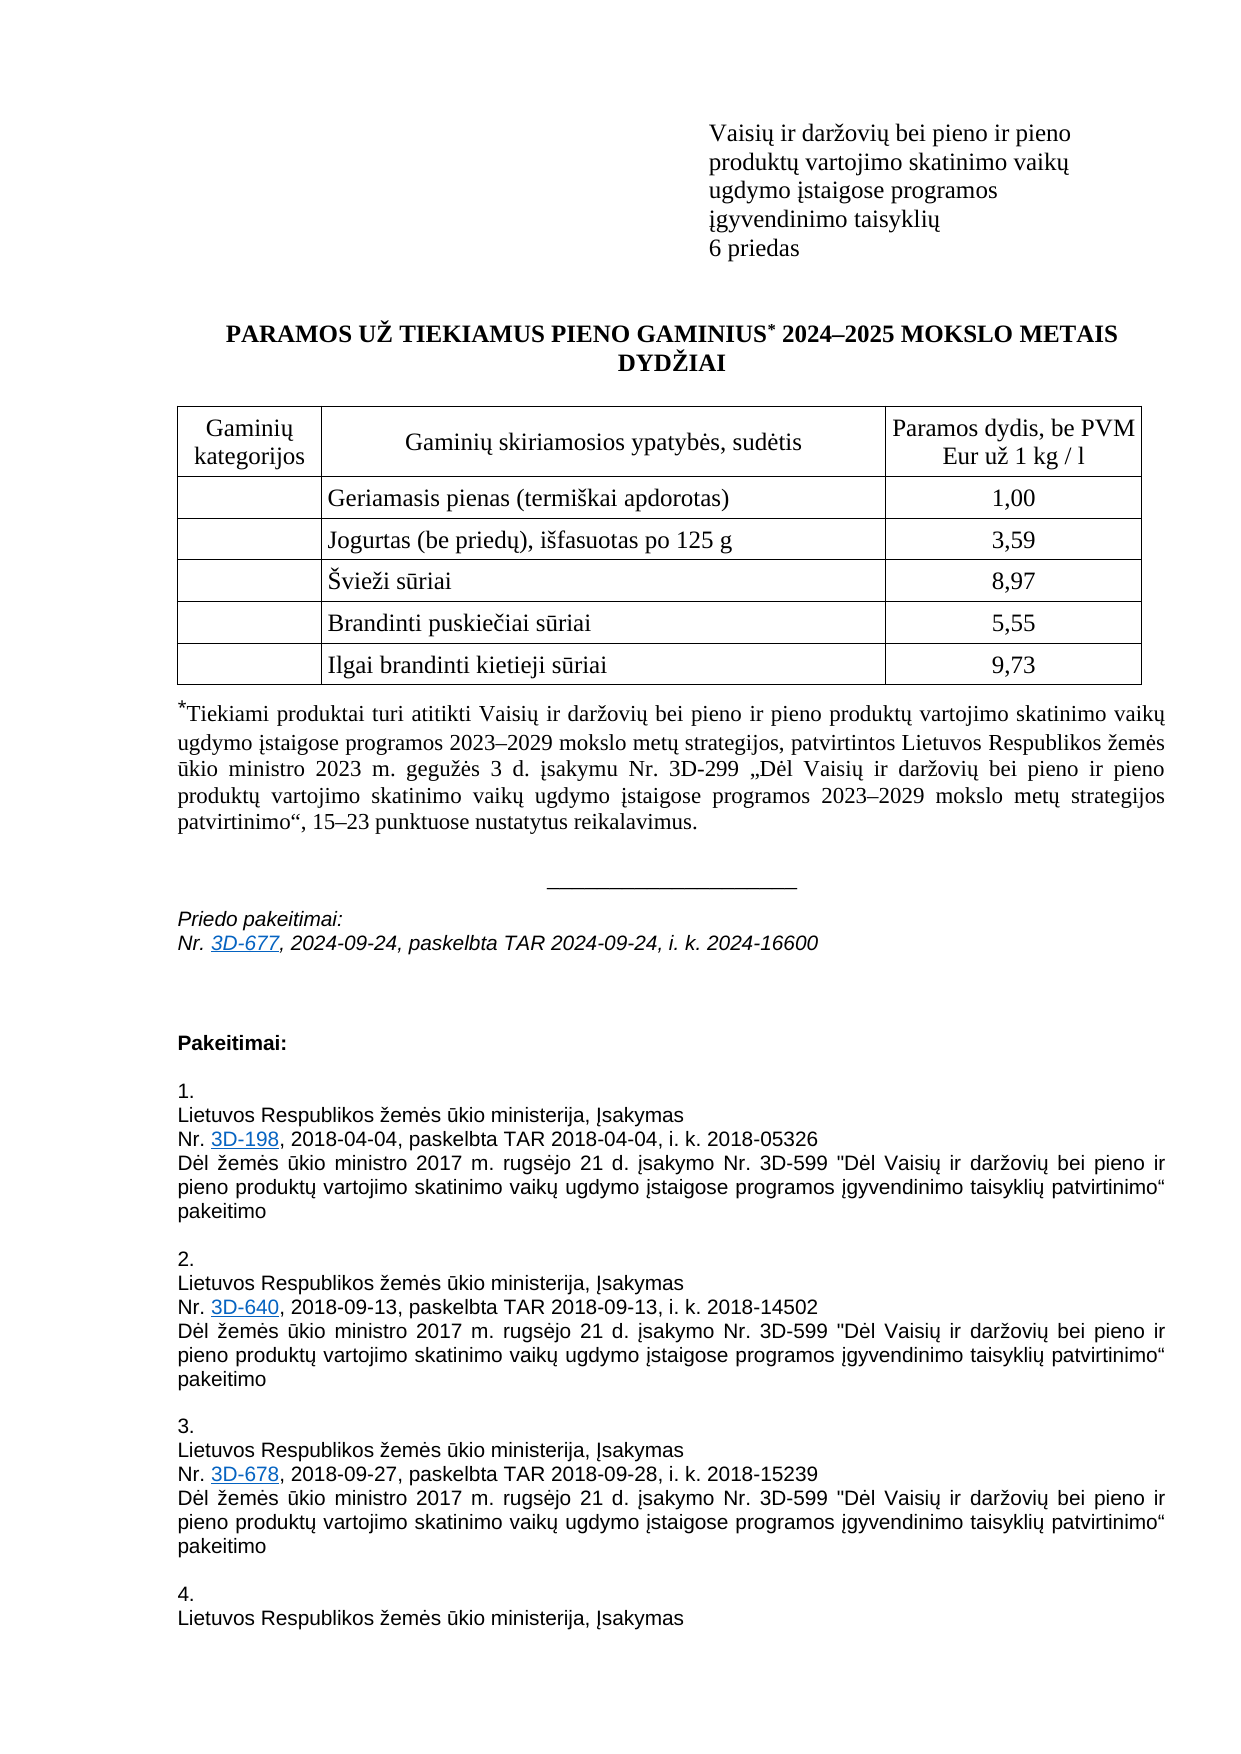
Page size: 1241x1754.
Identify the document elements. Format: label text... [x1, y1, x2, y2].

table_cell Ilgai brandinti kietieji sūriai [322, 644, 885, 684]
table_cell [178, 644, 321, 684]
text Dėl žemės ūkio ministro 2017 m. rugsėjo 21 d. įsakymo Nr. 3D-599 "Dėl Vaisių ir daržovių bei pieno ir pieno produktų vartojimo skatinimo vaikų ugdymo įstaigose programos įgyvendinimo taisyklių patvirtinimo“ pakeitimo [177, 1486, 1166, 1558]
table_header Paramos dydis, be PVM Eur už 1 kg / l [886, 407, 1141, 476]
text PARAMOS UŽ TIEKIAMUS PIENO GAMINIUS* 2024–2025 MOKSLO METAIS DYDŽIAI [177, 319, 1166, 377]
text Dėl žemės ūkio ministro 2017 m. rugsėjo 21 d. įsakymo Nr. 3D-599 "Dėl Vaisių ir daržovių bei pieno ir pieno produktų vartojimo skatinimo vaikų ugdymo įstaigose programos įgyvendinimo taisyklių patvirtinimo“ pakeitimo [177, 1151, 1166, 1223]
text Nr. 3D-198, 2018-04-04, paskelbta TAR 2018-04-04, i. k. 2018-05326 [177, 1127, 1166, 1151]
text 4. [177, 1582, 1166, 1606]
table_cell 5,55 [886, 602, 1141, 643]
table_cell Švieži sūriai [322, 560, 885, 601]
table_cell [178, 477, 321, 518]
text 1. [177, 1079, 1166, 1103]
table_cell 9,73 [886, 644, 1141, 684]
text Priedo pakeitimai: [177, 906, 1166, 930]
text Pakeitimai: [177, 1031, 1166, 1055]
text *Tiekiami produktai turi atitikti Vaisių ir daržovių bei pieno ir pieno produktų vartojimo skatinimo vaikų ugdymo įstaigose programos 2023–2029 mokslo metų strategijos, patvirtintos Lietuvos Respublikos žemės ūkio ministro 2023 m. gegužės 3 d. įsakymu Nr. 3D-299 „Dėl Vaisių ir daržovių bei pieno ir pieno produktų vartojimo skatinimo vaikų ugdymo įstaigose programos 2023–2029 mokslo metų strategijos patvirtinimo“, 15–23 punktuose nustatytus reikalavimus. [177, 695, 1166, 834]
text Lietuvos Respublikos žemės ūkio ministerija, Įsakymas [177, 1438, 1166, 1462]
table_header Gaminių skiriamosios ypatybės, sudėtis [322, 407, 885, 476]
table_cell 3,59 [886, 519, 1141, 559]
text Lietuvos Respublikos žemės ūkio ministerija, Įsakymas [177, 1103, 1166, 1127]
table_cell [178, 602, 321, 643]
text įgyvendinimo taisyklių [177, 204, 1166, 233]
text Nr. 3D-678, 2018-09-27, paskelbta TAR 2018-09-28, i. k. 2018-15239 [177, 1462, 1166, 1486]
text Nr. 3D-677, 2024-09-24, paskelbta TAR 2024-09-24, i. k. 2024-16600 [177, 930, 1166, 954]
table_cell 8,97 [886, 560, 1141, 601]
text 2. [177, 1247, 1166, 1271]
table_cell Jogurtas (be priedų), išfasuotas po 125 g [322, 519, 885, 559]
text Vaisių ir daržovių bei pieno ir pieno [177, 118, 1166, 147]
text Lietuvos Respublikos žemės ūkio ministerija, Įsakymas [177, 1606, 1166, 1630]
text Nr. 3D-640, 2018-09-13, paskelbta TAR 2018-09-13, i. k. 2018-14502 [177, 1294, 1166, 1318]
table_cell Brandinti puskiečiai sūriai [322, 602, 885, 643]
text 6 priedas [177, 233, 1166, 262]
text Lietuvos Respublikos žemės ūkio ministerija, Įsakymas [177, 1271, 1166, 1294]
table_header Gaminių kategorijos [178, 407, 321, 476]
text Dėl žemės ūkio ministro 2017 m. rugsėjo 21 d. įsakymo Nr. 3D-599 "Dėl Vaisių ir daržovių bei pieno ir pieno produktų vartojimo skatinimo vaikų ugdymo įstaigose programos įgyvendinimo taisyklių patvirtinimo“ pakeitimo [177, 1318, 1166, 1390]
text ____________________ [177, 863, 1166, 892]
text 3. [177, 1414, 1166, 1438]
text ugdymo įstaigose programos [177, 176, 1166, 204]
table_cell [178, 560, 321, 601]
table_cell [178, 519, 321, 559]
table_cell 1,00 [886, 477, 1141, 518]
text produktų vartojimo skatinimo vaikų [177, 147, 1166, 176]
table_cell Geriamasis pienas (termiškai apdorotas) [322, 477, 885, 518]
